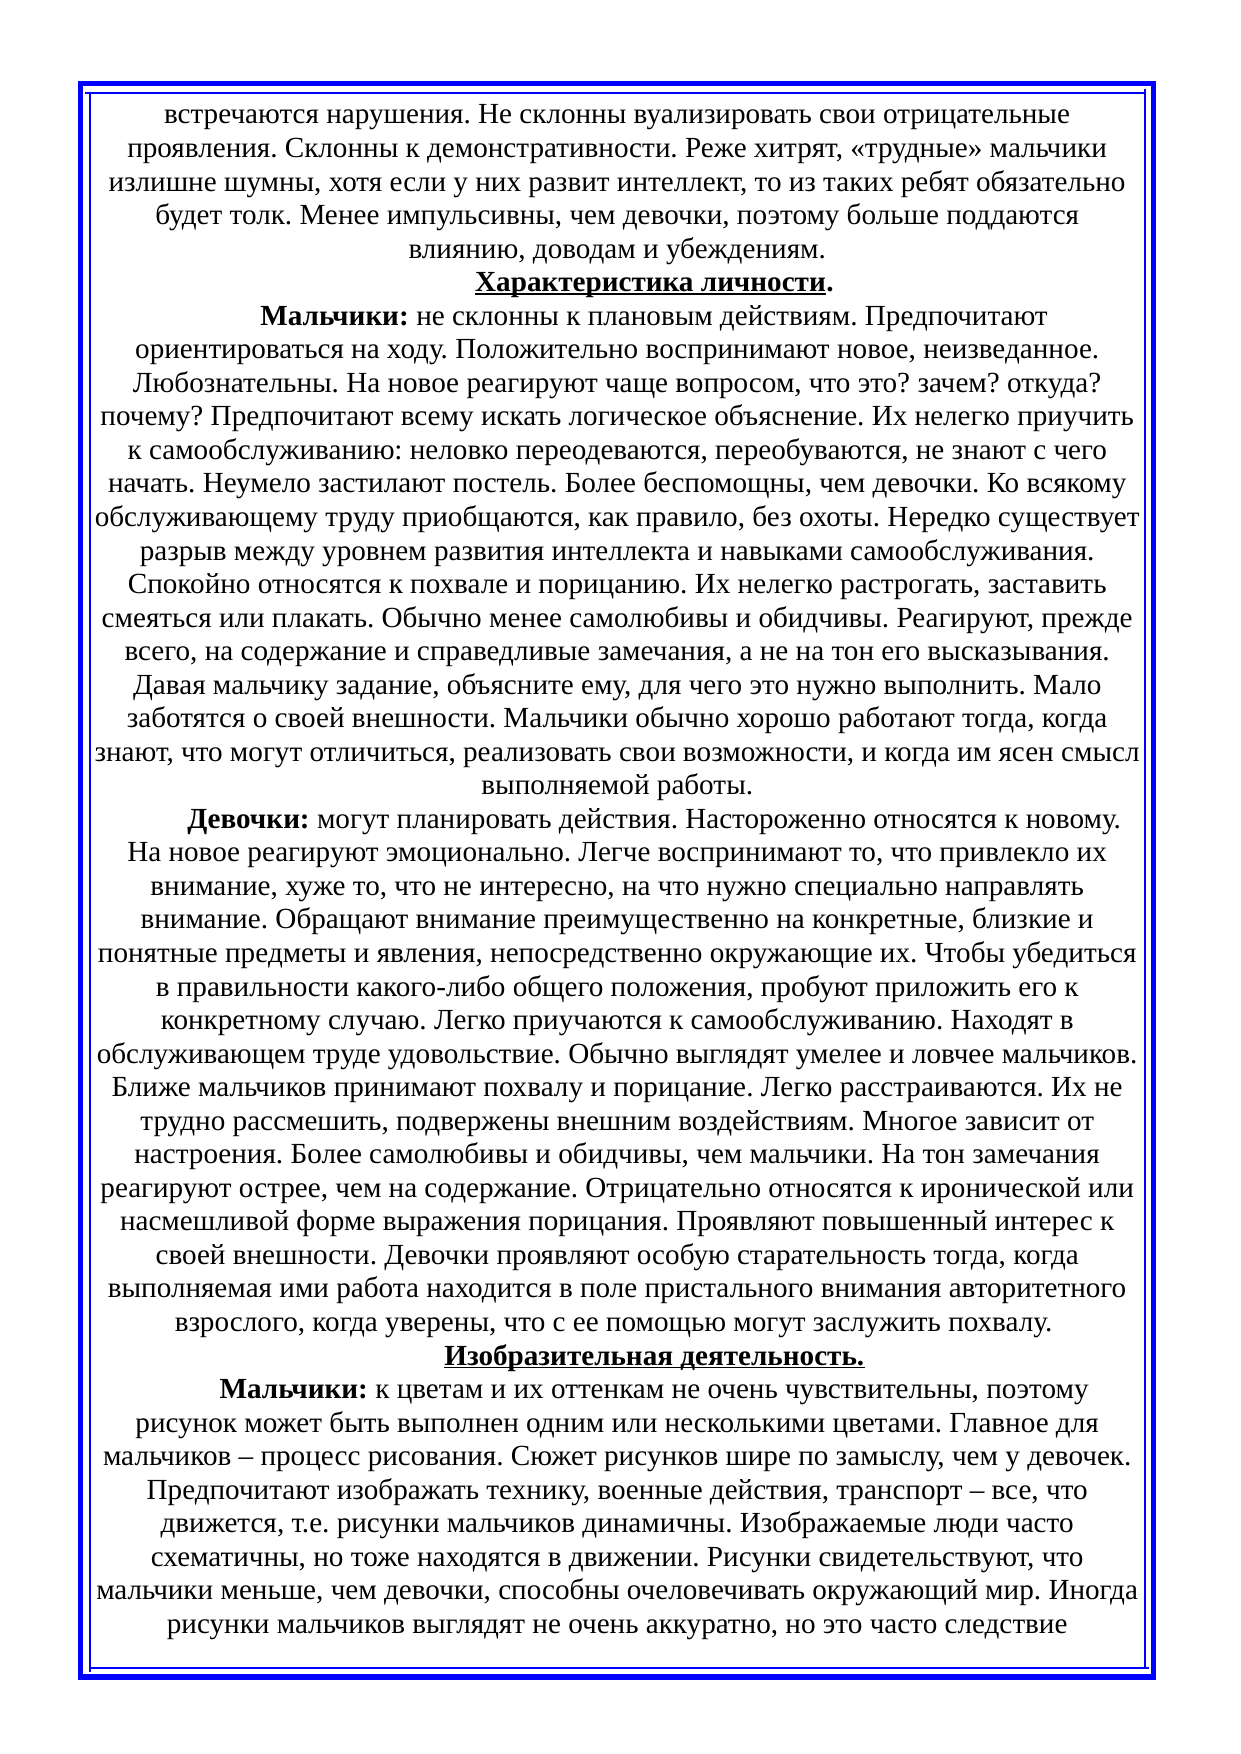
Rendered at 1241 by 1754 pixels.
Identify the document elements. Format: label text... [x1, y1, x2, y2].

text Характеристика личности. [93, 264, 1141, 298]
text Изобразительная деятельность. [93, 1338, 1141, 1371]
text Мальчики: к цветам и их оттенкам не очень чувствительны, поэтому рисунок может быть выполнен одним или несколькими цветами. Главное для мальчиков – процесс рисования. Сюжет рисунков шире по замыслу, чем у девочек. Предпочитают изображать технику, военные действия, транспорт – все, что движется, т.е. рисунки мальчиков динамичны. Изображаемые люди часто схематичны, но тоже находятся в движении. Рисунки свидетельствуют, что мальчики меньше, чем девочки, способны очеловечивать окружающий мир. Иногда рисунки мальчиков выглядят не очень аккуратно, но это часто следствие [93, 1371, 1141, 1639]
text встречаются нарушения. Не склонны вуализировать свои отрицательные проявления. Склонны к демонстративности. Реже хитрят, «трудные» мальчики излишне шумны, хотя если у них развит интеллект, то из таких ребят обязательно будет толк. Менее импульсивны, чем девочки, поэтому больше поддаются влиянию, доводам и убеждениям. [93, 97, 1141, 264]
text Девочки: могут планировать действия. Настороженно относятся к новому. На новое реагируют эмоционально. Легче воспринимают то, что привлекло их внимание, хуже то, что не интересно, на что нужно специально направлять внимание. Обращают внимание преимущественно на конкретные, близкие и понятные предметы и явления, непосредственно окружающие их. Чтобы убедиться в правильности какого-либо общего положения, пробуют приложить его к конкретному случаю. Легко приучаются к самообслуживанию. Находят в обслуживающем труде удовольствие. Обычно выглядят умелее и ловчее мальчиков. Ближе мальчиков принимают похвалу и порицание. Легко расстраиваются. Их не трудно рассмешить, подвержены внешним воздействиям. Многое зависит от настроения. Более самолюбивы и обидчивы, чем мальчики. На тон замечания реагируют острее, чем на содержание. Отрицательно относятся к иронической или насмешливой форме выражения порицания. Проявляют повышенный интерес к своей внешности. Девочки проявляют особую старательность тогда, когда выполняемая ими работа находится в поле пристального внимания авторитетного взрослого, когда уверены, что с ее помощью могут заслужить похвалу. [93, 801, 1141, 1338]
text Мальчики: не склонны к плановым действиям. Предпочитают ориентироваться на ходу. Положительно воспринимают новое, неизведанное. Любознательны. На новое реагируют чаще вопросом, что это? зачем? откуда? почему? Предпочитают всему искать логическое объяснение. Их нелегко приучить к самообслуживанию: неловко переодеваются, переобуваются, не знают с чего начать. Неумело застилают постель. Более беспомощны, чем девочки. Ко всякому обслуживающему труду приобщаются, как правило, без охоты. Нередко существует разрыв между уровнем развития интеллекта и навыками самообслуживания. Спокойно относятся к похвале и порицанию. Их нелегко растрогать, заставить смеяться или плакать. Обычно менее самолюбивы и обидчивы. Реагируют, прежде всего, на содержание и справедливые замечания, а не на тон его высказывания. Давая мальчику задание, объясните ему, для чего это нужно выполнить. Мало заботятся о своей внешности. Мальчики обычно хорошо работают тогда, когда знают, что могут отличиться, реализовать свои возможности, и когда им ясен смысл выполняемой работы. [93, 298, 1141, 801]
